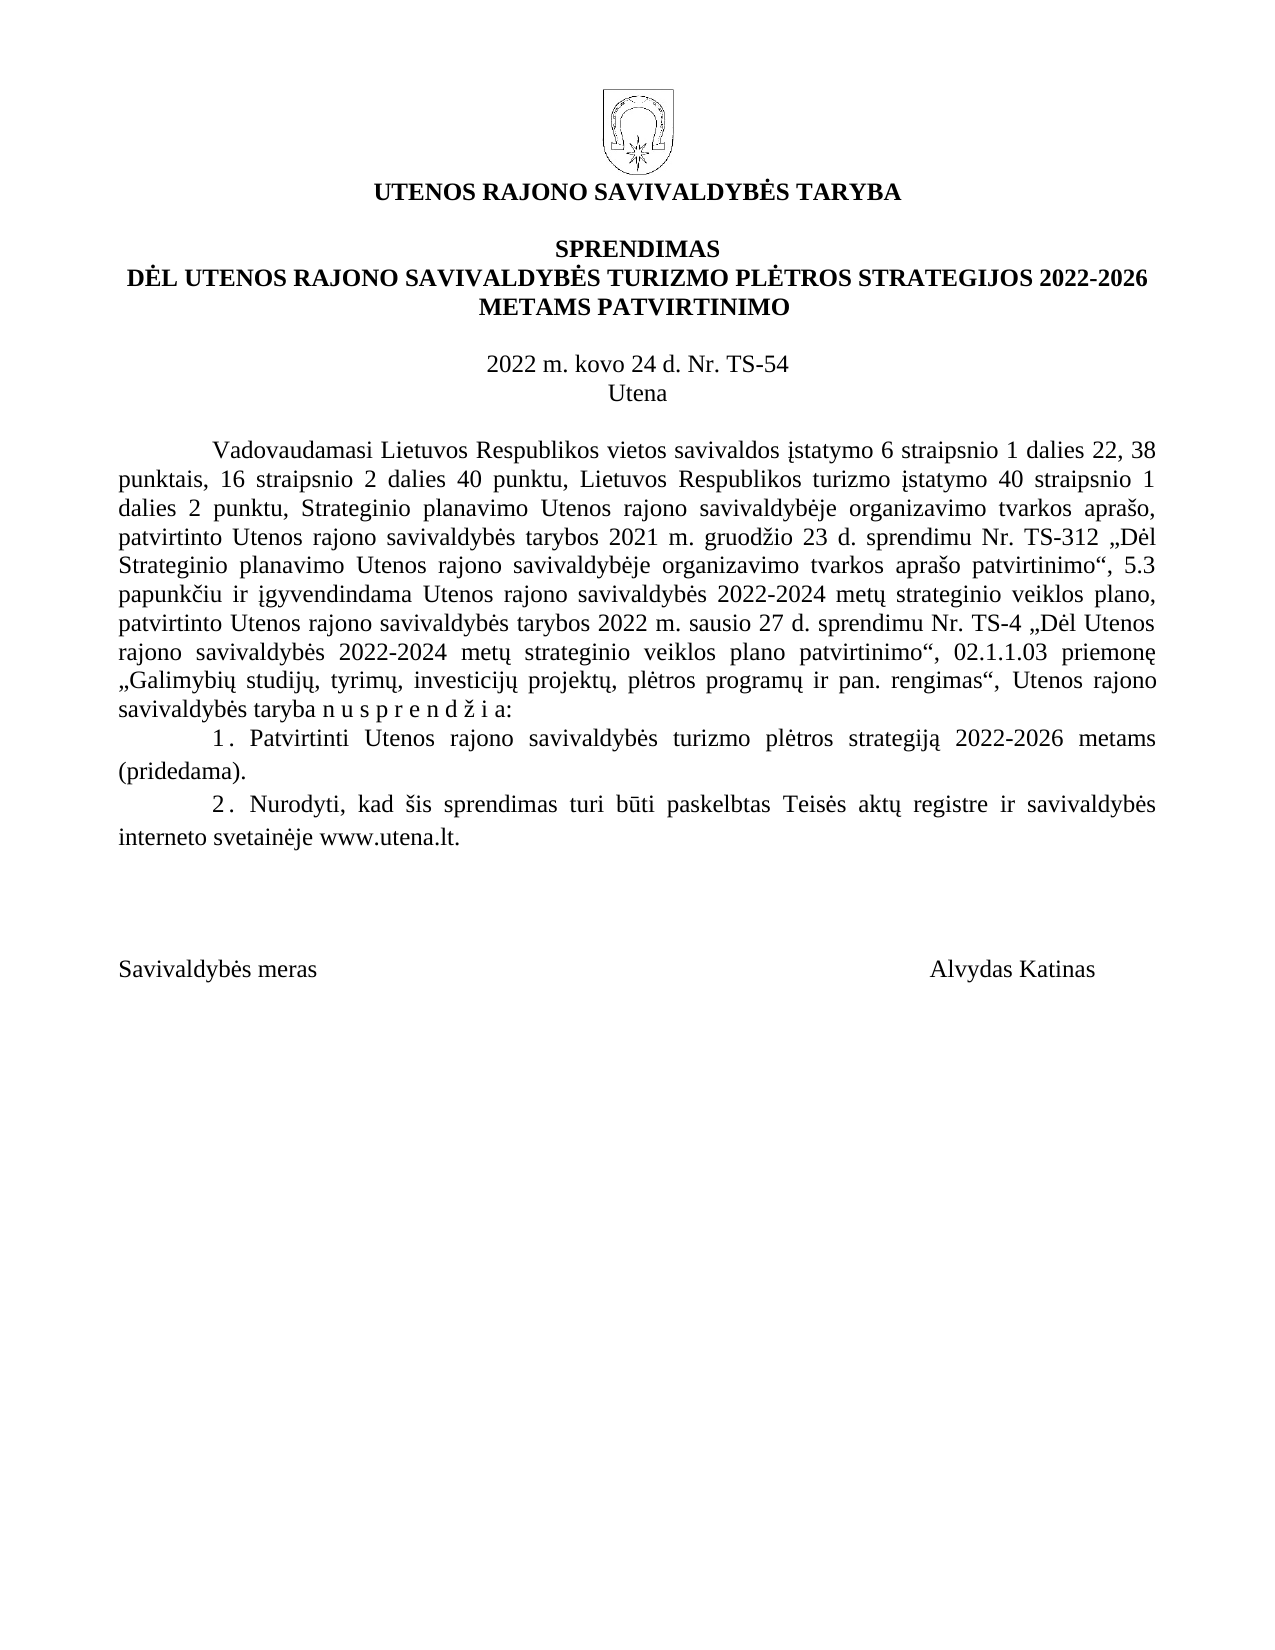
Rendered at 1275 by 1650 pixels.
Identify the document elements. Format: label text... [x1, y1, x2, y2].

text 2022 m. kovo 24 d. Nr. TS-54 [118, 349, 1157, 378]
text 1. Patvirtinti Utenos rajono savivaldybės turizmo plėtros strategiją 2022-2026 metams (pridedama). [118, 723, 1157, 784]
text Savivaldybės meras Alvydas Katinas [118, 954, 1157, 983]
text 2. Nurodyti, kad šis sprendimas turi būti paskelbtas Teisės aktų registre ir savivaldybės interneto svetainėje www.utena.lt. [118, 789, 1157, 851]
text UTENOS RAJONO SAVIVALDYBĖS TARYBA [118, 177, 1157, 205]
text SPRENDIMAS [118, 234, 1157, 263]
text DĖL UTENOS RAJONO SAVIVALDYBĖS TURIZMO PLĖTROS STRATEGIJOS 2022-2026 METAMS PATVIRTINIMO [118, 263, 1157, 320]
text Utena [118, 378, 1157, 407]
text Vadovaudamasi Lietuvos Respublikos vietos savivaldos įstatymo 6 straipsnio 1 dalies 22, 38 punktais, 16 straipsnio 2 dalies 40 punktu, Lietuvos Respublikos turizmo įstatymo 40 straipsnio 1 dalies 2 punktu, Strateginio planavimo Utenos rajono savivaldybėje organizavimo tvarkos aprašo, patvirtinto Utenos rajono savivaldybės tarybos 2021 m. gruodžio 23 d. sprendimu Nr. TS-312 „Dėl Strateginio planavimo Utenos rajono savivaldybėje organizavimo tvarkos aprašo patvirtinimo“, 5.3 papunkčiu ir įgyvendindama Utenos rajono savivaldybės 2022-2024 metų strateginio veiklos plano, patvirtinto Utenos rajono savivaldybės tarybos 2022 m. sausio 27 d. sprendimu Nr. TS-4 „Dėl Utenos rajono savivaldybės 2022-2024 metų strateginio veiklos plano patvirtinimo“, 02.1.1.03 priemonę „Galimybių studijų, tyrimų, investicijų projektų, plėtros programų ir pan. rengimas“, Utenos rajono savivaldybės taryba nusprendžia: [118, 435, 1157, 723]
